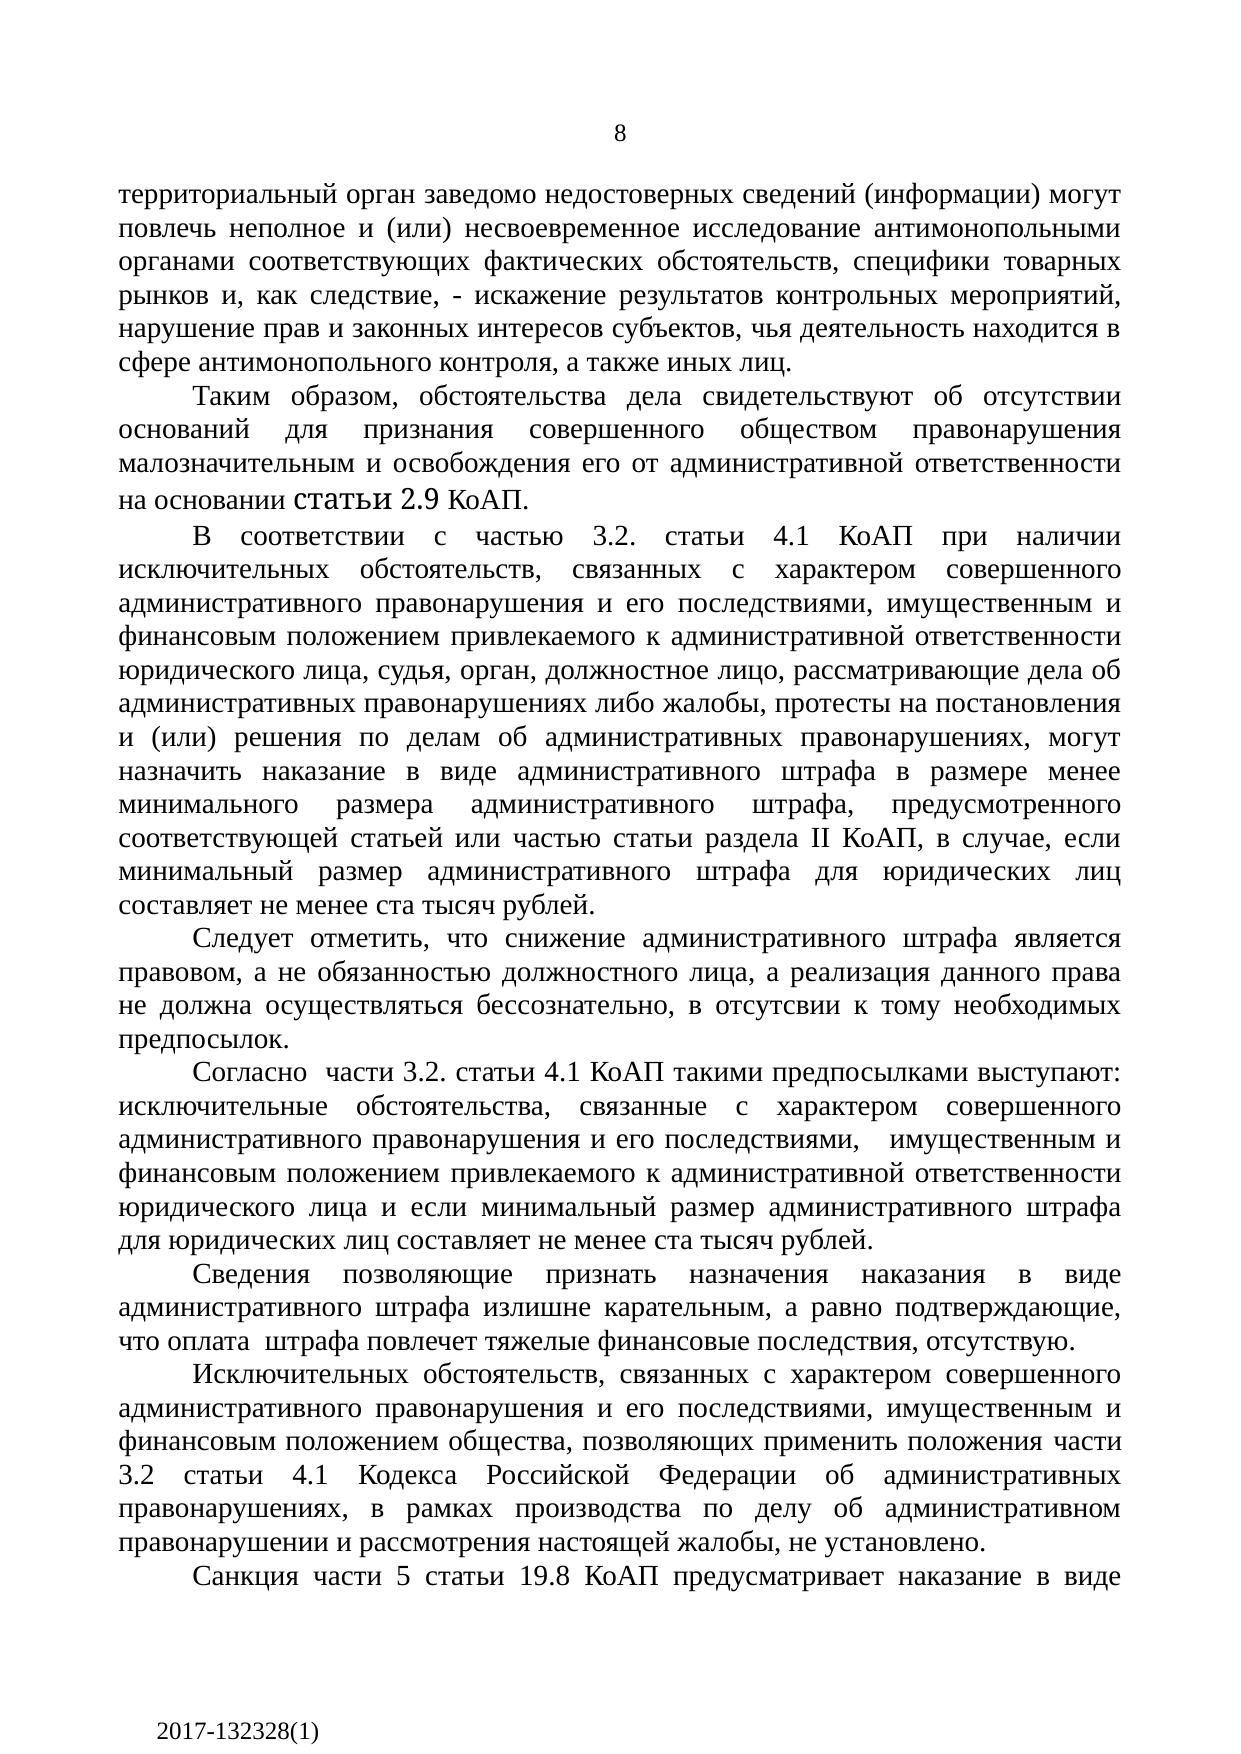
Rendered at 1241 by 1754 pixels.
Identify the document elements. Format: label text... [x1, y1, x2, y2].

text В соответствии с частью 3.2. статьи 4.1 КоАП при наличии исключительных обстоятельств, связанных с характером совершенного административного правонарушения и его последствиями, имущественным и финансовым положением привлекаемого к административной ответственности юридического лица, судья, орган, должностное лицо, рассматривающие дела об административных правонарушениях либо жалобы, протесты на постановления и (или) решения по делам об административных правонарушениях, могут назначить наказание в виде административного штрафа в размере менее минимального размера административного штрафа, предусмотренного соответствующей статьей или частью статьи раздела II КоАП, в случае, если минимальный размер административного штрафа для юридических лиц составляет не менее ста тысяч рублей. [118, 518, 1122, 920]
text Следует отметить, что снижение административного штрафа является правовом, а не обязанностью должностного лица, а реализация данного права не должна осуществляться бессознательно, в отсутсвии к тому необходимых предпосылок. [118, 920, 1122, 1054]
text Санкция части 5 статьи 19.8 КоАП предусматривает наказание в виде [118, 1558, 1122, 1591]
text Согласно части 3.2. статьи 4.1 КоАП такими предпосылками выступают: исключительные обстоятельства, связанные с характером совершенного административного правонарушения и его последствиями, имущественным и финансовым положением привлекаемого к административной ответственности юридического лица и если минимальный размер административного штрафа для юридических лиц составляет не менее ста тысяч рублей. [118, 1054, 1122, 1256]
text Таким образом, обстоятельства дела свидетельствуют об отсутствии оснований для признания совершенного обществом правонарушения малозначительным и освобождения его от административной ответственности на основании статьи 2.9 КоАП. [118, 378, 1122, 518]
text территориальный орган заведомо недостоверных сведений (информации) могут повлечь неполное и (или) несвоевременное исследование антимонопольными органами соответствующих фактических обстоятельств, специфики товарных рынков и, как следствие, - искажение результатов контрольных мероприятий, нарушение прав и законных интересов субъектов, чья деятельность находится в сфере антимонопольного контроля, а также иных лиц. [118, 176, 1122, 378]
text Сведения позволяющие признать назначения наказания в виде административного штрафа излишне карательным, а равно подтверждающие, что оплата штрафа повлечет тяжелые финансовые последствия, отсутствую. [118, 1256, 1122, 1356]
text Исключительных обстоятельств, связанных с характером совершенного административного правонарушения и его последствиями, имущественным и финансовым положением общества, позволяющих применить положения части 3.2 статьи 4.1 Кодекса Российской Федерации об административных правонарушениях, в рамках производства по делу об административном правонарушении и рассмотрения настоящей жалобы, не установлено. [118, 1356, 1122, 1558]
